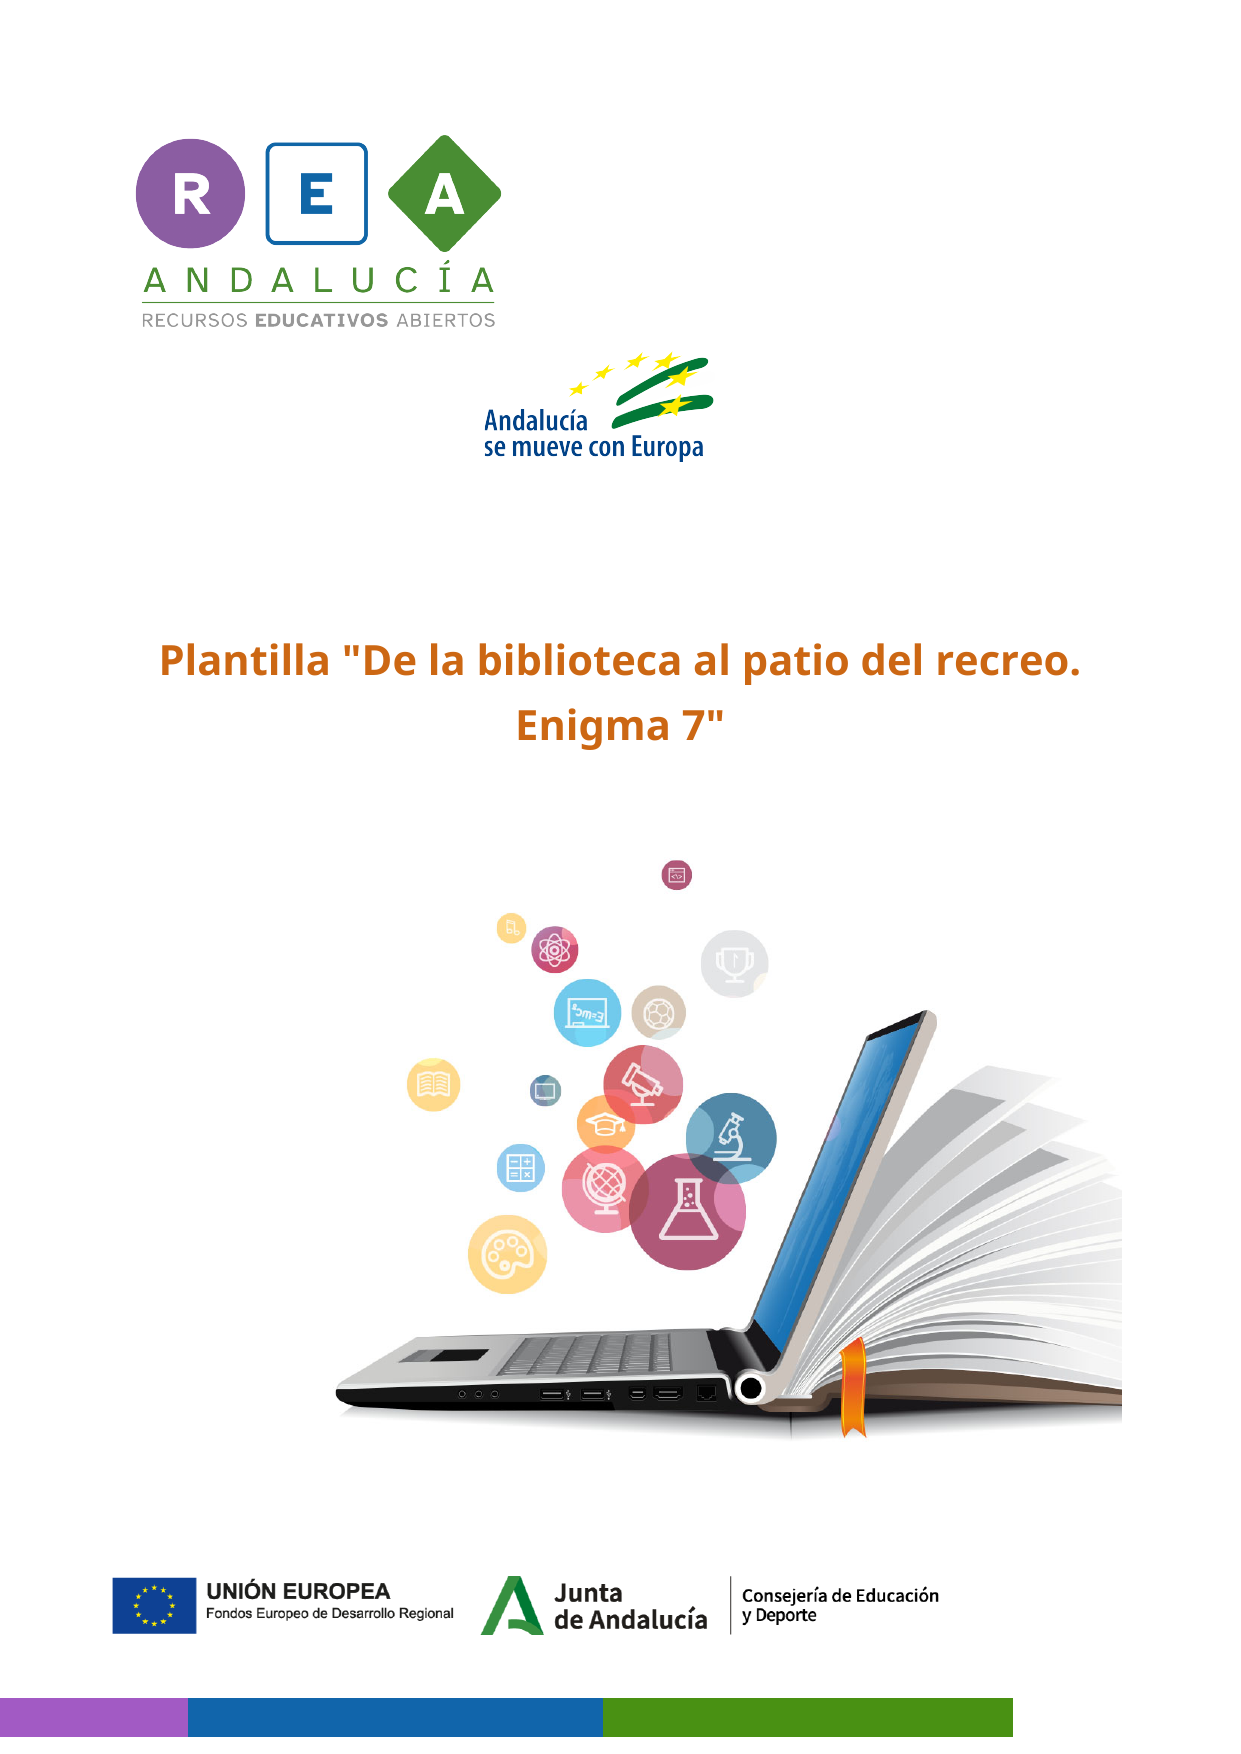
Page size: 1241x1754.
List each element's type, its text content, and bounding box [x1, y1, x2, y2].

picture [0, 1490, 1013, 1737]
picture [118, 118, 715, 462]
picture [290, 827, 1122, 1469]
title Plantilla "De la biblioteca al patio del recreo. Enigma 7" [118, 631, 1122, 753]
